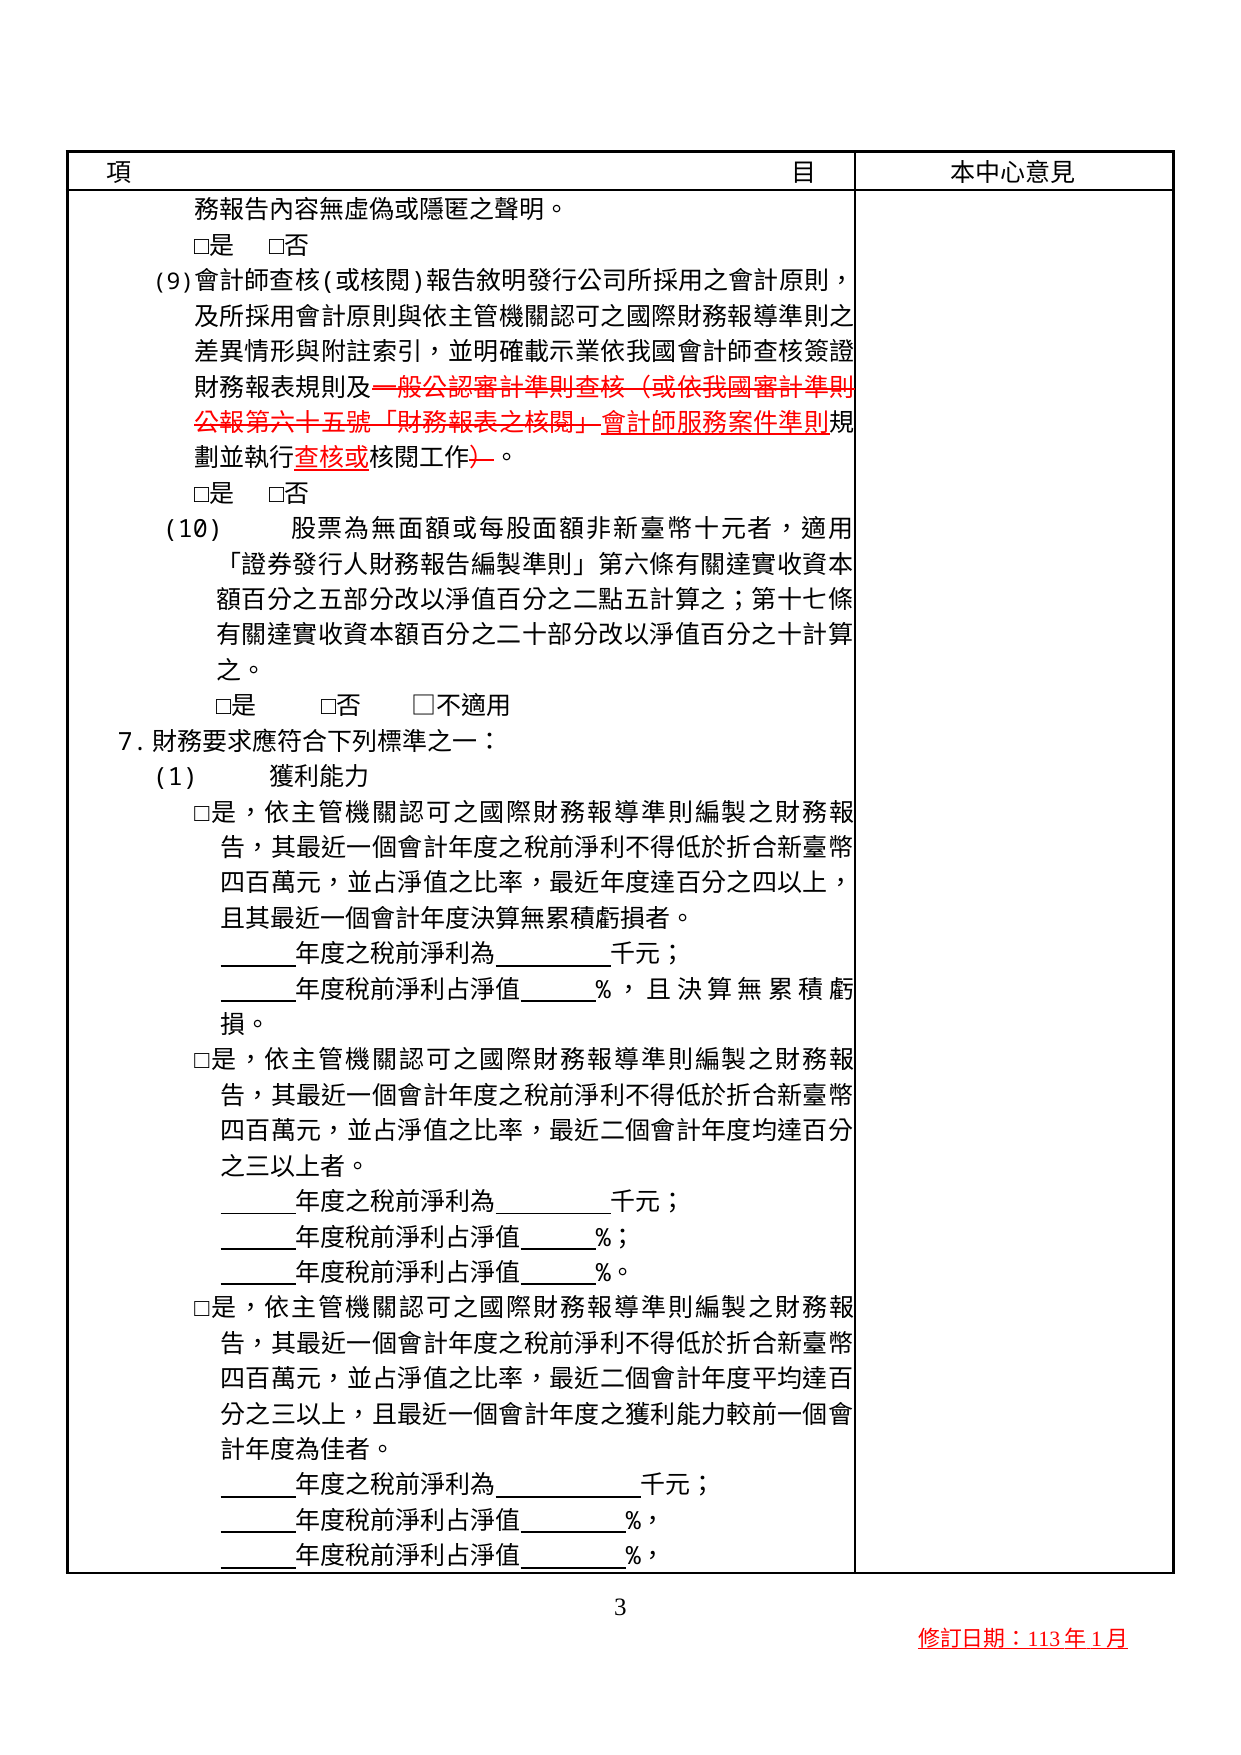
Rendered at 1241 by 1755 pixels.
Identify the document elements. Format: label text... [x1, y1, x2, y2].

table_cell 壹、公司具備之申請上櫃條件(本審查表所稱淨值及稅前淨利，係指歸屬於母公司業主之金額) 預計掛牌類別： □食品工業 □塑膠工業 □紡織纖維 □電機機械 □電器電纜 □化學工業 □生技醫療業□玻璃陶瓷 □鋼鐵工業 □橡膠工業 □半導體業 □電腦及週邊設備業 □光電業 □通信網路業 □電子零組件業□電子通路業 □資訊服務業□其他電子業 □建材營造 □航運業 □觀光餐飲 □金融業 □油電燃氣業 □文化創意業 □農業科技 □數位雲端 □居家生活 □綠能環保 □運動休閒 □其他 為依照外國法律組織登記之股份有限責任公司，且未違反「臺灣地區與大陸地區人民關係條例」相關規範： 發行公司並非依大陸地區法令組織登記者。 □是 □否 發行公司及其具有中華民國國籍之董事、經理人及持有公司股份超過股份總額百分之十之股東，暨發行公司所控制之營運主體係依中華民國公司法令組織成立，從事大陸地區投資者，是否符合「臺灣地區與大陸地區人民關係條例」及「在大陸地區從事投資或技術合作許可辦法」等規定。 □是 □否 □不適用 發行公司股東屬大陸地區人民來臺投資許可辦法定義之投 資人者，其直接或間接持有該公司股份是否未逾30%，且未 具有控制能力。 □是 □否 □不適用 若前項勾否者，大陸地區人民、法人、團體或其他機構直接 或間接持有股份或出資總額逾百分之三十，或具有控制能力者，是否取得主管機關專案許可，並依「外國發行人募集與 發行有價證券處理準則」規定補辦股票公開發行。 □是 □否 其他。 □是 □否 □不適用 發行之記名股票是否未在海外證券市場掛牌交易，且以普通股為限： □是 □否 最近期經會計師查核簽證或核閱之淨值是否折合達新臺幣一億元以上： □是 □否 年度/上半年度經會計師查核簽證/核閱之淨值為新臺幣 元 是否依照外國法律設立登記滿二個完整會計年度： □是 □否 □不適用(係屬科技事業，得不受本項最低設立年限之限制) 設立登記日期： 年 月 日 發行公司編製之財務報告是否符合下列規定： 以新臺幣為編製單位。 □是 □否 以中文版本為主。 □是 □否 依主管機關認可之國際財務報導準則、美國會計原則或國際財務報導準則編製。 □是 □否 財務報告編製之會計準則： 採二期對照方式。 □是 □否 編製內容包括資產負債表、綜合損益表、現金流量表、權益變動表及附註。 □是 □否 財務報告附註應敘明所採用之會計原則，若採主管機關認可之國際財務報導準則編製者，應依我國「證券發行人財務報告編製準則」之規定辦理，但第二十四條規定，得不適用之；若非採主管機關認可之國際財務報導準則編製者，應就二期對照之資產負債表及綜合損益表項目揭露與主管機關認可之國際財務報導準則之差異情形，包括重大差異項目及影響金額，且經設算調整前開影響數後，仍應符合本審查表第７點財務要求之標準。 □是 □否 經主管機關所核准簽證公開發行公司財務報告之我國二位會計師出具查核（或核閱）報告，或與前述會計師所屬事務所有合作關係之國際性會計師事務所查核簽證（或核閱），並由我國會計師出具不提及其他會計師查核（或核閱）工作之查核（或核閱）報告。 □是 □否 經董事長、經理人及會計主管簽名或蓋章，並出具財務報告內容無虛偽或隱匿之聲明。 □是 □否 會計師查核(或核閱)報告敘明發行公司所採用之會計原則，及所採用會計原則與依主管機關認可之國際財務報導準則之差異情形與附註索引，並明確載示業依我國會計師查核簽證財務報表規則及一般公認審計準則查核（或依我國審計準則公報第六十五號「財務報表之核閱」會計師服務案件準則規劃並執行查核或核閱工作）。 □是 □否 股票為無面額或每股面額非新臺幣十元者，適用「證券發行人財務報告編製準則」第六條有關達實收資本額百分之五部分改以淨值百分之二點五計算之；第十七條有關達實收資本額百分之二十部分改以淨值百分之十計算之。 □是 □否 □不適用 財務要求應符合下列標準之一： 獲利能力 □是，依主管機關認可之國際財務報導準則編製之財務報告，其最近一個會計年度之稅前淨利不得低於折合新臺幣四百萬元，並占淨值之比率，最近年度達百分之四以上，且其最近一個會計年度決算無累積虧損者。 年度之稅前淨利為 千元； 年度稅前淨利占淨值 %，且決算無累積虧損。 □是，依主管機關認可之國際財務報導準則編製之財務報告，其最近一個會計年度之稅前淨利不得低於折合新臺幣四百萬元，並占淨值之比率，最近二個會計年度均達百分之三以上者。 年度之稅前淨利為 千元； 年度稅前淨利占淨值 %； 年度稅前淨利占淨值 %。 □是，依主管機關認可之國際財務報導準則編製之財務報告，其最近一個會計年度之稅前淨利不得低於折合新臺幣四百萬元，並占淨值之比率，最近二個會計年度平均達百分之三以上，且最近一個會計年度之獲利能力較前一個會計年度為佳者。 年度之稅前淨利為 千元； 年度稅前淨利占淨值 %， 年度稅前淨利占淨值 %， 年度及 年度平均稅前淨利之淨利占淨值 %； 年度之獲利能力較 年度為佳。 □否 淨值、營業收入及營業活動現金流量 □最近期( 年度/ 年第 季)經會計師查核簽證或核閱財務報告之淨值為 千元且不低於股本三分之二。 □ 年度來自主要業務之營業收入為 千元；且 年度來自主要業務之營業收入較 年度成長。 □ 年度營業活動現金流量為 千元。 □不適用(係屬科技事業或文化創意事業，得不受本項財務要求之限制。屬科技事業者，其最近期經會計師查核簽證或核閱財務報告之淨值不低於股本三分之二) 是否達股權分散標準： 公司內部人及該等內部人持股逾百分之五十之法人以外之記名股東人數不少於三百人，且其所持股份總額合計占發行股份總額百分之二十以上或逾一千萬股(內部人指發行公司董事、經理人、持股超過股份總額百分之十之股東及其配偶、未成年子女)。 □是 □否 截至 年 月 日止公司內部人及該等內部人持股逾百分之五十之法人以外之記名股東人數 人，且其所持股份總額合計 股，占發行股份總額 %。 是否業已承諾依規定比率委託指定機關辦理集保事宜： □是 □否 是否經二家以上證券商書面推薦，其中一家證券商係主辦推薦證券商，餘係協辦推薦證券商： □是 □否 該推薦證券商是否與發行公司簽有輔導股票上櫃契約： □是 □否 發行公司於上櫃掛牌年度及其後三個會計年度內是否繼續委任主辦推薦證券商協助其遵循我國證券法令、本中心規章暨公告事項及外國發行人股票第一上櫃契約： □是 □否 主辦推薦證券商： 協辦推薦證券商： 是否在本中心所在地設有符合規定之專業股務代理機構辦理股務，其辦理股務之人員與設備，皆已符合「公開發行股票公司股務處理準則」之規定，且其最近三年度皆無經集保結算所查核後，以書面提出改進意見，逾期仍未改善之情事。 □是 □否 專業股務代理機構： 是否在我國境內設有一名訴訟及非訴訟代理人： □是 □否 訴訟及非訴訟代理人是否為自然人： □是 □否 訴訟及非訴訟代理人： 是否於章程及授權文件中明定訴訟及非訴訟代理人在我國證券交易法上之法律定位： □是 □否 符合下列各項之一： (1)是否申報上櫃輔導或於興櫃股票市場交易滿六個月以上： □是 □否 □申報上櫃輔導日期： 年 月 日 □登錄興櫃日期： 年 月 日 (2)發行公司股票是否已在外國主要證券市場交易，且未自外國主要證券市場終止交易逾六個月： □是 □否 (3)發行公司股票是否已通過外國主要證券市場掛牌審查、於通過該掛牌審查之有效期間內，申請其股票第一上櫃、專案申請縮短申報上櫃輔導或於興櫃一般板股票市場交易之期間且該期間未少於兩個月、主辦輔導推薦證券商於該期間內未有異動： □是 □否 發行公司於受輔導期間是否無主辦輔導證券商異動，或於興櫃股票市場交易期間是否無主辦輔導推薦證券商異動之情事： □是 □否 發行公司是否已由新任之主辦輔導證券商或興櫃主辦輔導推薦 證券商進行輔導，且再申報輔導或再於興櫃股票市場交易滿六個月以上，始提出上櫃之申請： □是 □否 □不適用 異動日期： 前任主辦輔導(推薦)證券商： 是否出具承諾下列事項之承諾書： 遵守中華民國證券交易法及相關法令政策規定。 配合本中心必要時之實地查核，或應本中心要求委託指定之會計師或專業機構，依本中心指定之查核範圍進行專案檢查，並將檢查結果提交本中心，且同意負擔相關費用。 上櫃股份以帳簿劃撥方式交付。 有關股東權益保護之重要事項，其與註冊地國法令之強制規定牴觸者，應於公開說明書加強揭露重大差異事項。其與註冊地國法令之強制規定不牴觸者，應增訂於公司章程或組織文件內；其訂於組織文件者，應於章程載明該等事項另依該組織文件辦理，且該組織文件之訂定及修正，應與章程之修正程序相同。 上櫃掛牌年度及其後三個會計年度內繼續委任主辦推薦證券商協助發行公司遵循我國證券法令、本中心規章暨公告事項及外國發行人股票第一上櫃契約。 □是 □否 外國發行人股票第一上櫃契約所適用之準據法為中華民國法律，因本契約所生之紛爭，以臺灣臺北地方法院為訴訟管轄法院。 是否依中華民國證券交易法第十四條之六及其相關規定設置薪資報酬委員會： □是 □否 中華民國證券交易法之準用規定有牴觸外國發行人註冊地 國法令之強制規定者，是否屬主管機關公告得豁免適用證券交易法之特定項目範圍，始得排除該等證券交易法規定之準用： □是 □否 □不適用 上櫃產業類別屬食品工業或最近一個會計年度餐飲收入占其全部營業收入百分之五十以上者，是否符合下列規定： 設置實驗室，從事自主檢驗。 產品原材料、半成品或成品委外辦理檢驗者，應送交經當地主管機關、國際性認證機構或其主管機關委託之機構認證之實驗室或檢驗機構檢驗。 洽獨立專家就其食品安全監測計畫、檢驗週期、檢驗項目等出具合理性意見書。 □是 □否 □不適用 是否於公司章程載明下列事項： 將電子方式列為股東表決權行使管道之一； 董事選舉應採候選人提名制度； 應設置審計委員會。 □是 □否，請說明原因： 是否設置符合本中心「上櫃公司董事會設置及行使職權應遵循事項要點」規定之公司治理主管： □是 □否，請說明原因： 最近二個會計年度有營建收入占總營業收入百分之四十以上，或營建毛利占總毛利百分之四十以上，或營建收入或毛利所占比率較其他營業項目為高之情事者，是否符合本中心「建設公司申請上櫃之補充規定」之規定，但該補充規定第二條第一項第二款之實收資本額規範改以淨值代替之；第二條第一項第六款設算之獲利能力改以本條第一項第六款規定條件代替之；外國發行人與營造公司非屬關係人，且已建立完整內控制度、發包之招標程序及付款辦法符合行業慣例者，得排除適用該補充規定第三條第一項第一款至第三款之規定。 □是 □否 □不適用 是否無下列本中心外國有價證券櫃檯買賣審查準則第九條第一項各款之不宜上櫃情事： 有證券交易法第一百五十六條第一項第一款至第三款所列情事者。 財務或業務未能與他人獨立劃分者。 有重大非常規交易迄申請時尚未改善者。 公司或申請時之董事、總經理或實質負責人於最近三年內，有違反誠信原則之行為者。 申請公司之董事會有無法獨立執行其職務者。 所營事業嚴重衰退者。 其他因事業範圍、性質或特殊情況，本中心認為不宜上櫃者。 □是 □否，請說明內容： 以上各項除第 項外，其餘均符合有價證券櫃檯買賣條件。 [69, 191, 854, 1572]
table_header 本中心意見 [856, 153, 1172, 188]
table_cell [856, 191, 1172, 1572]
table_header 項 目 [69, 153, 854, 188]
